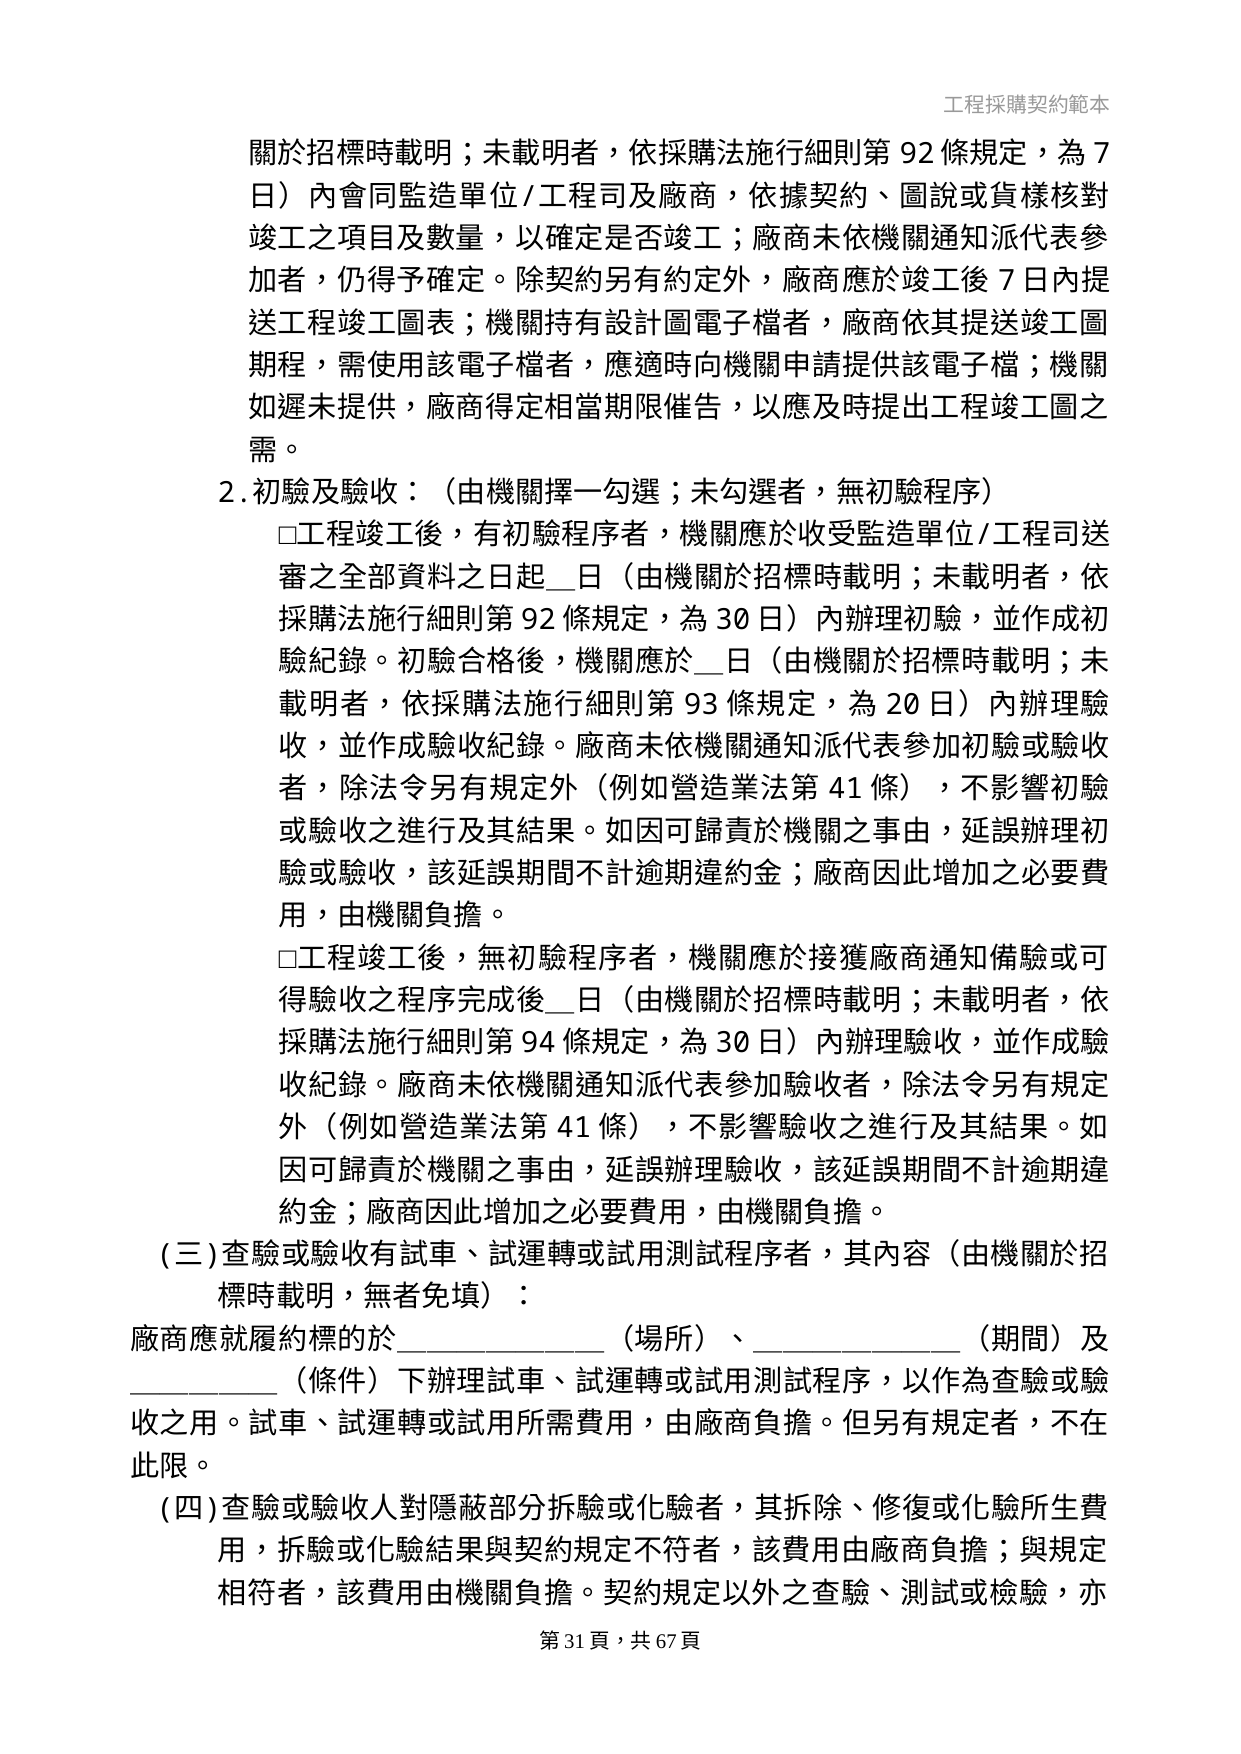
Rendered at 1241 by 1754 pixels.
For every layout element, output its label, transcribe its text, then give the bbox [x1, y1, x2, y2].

text 2.初驗及驗收：（由機關擇一勾選；未勾選者，無初驗程序） [217, 468, 1110, 511]
text □工程竣工後，有初驗程序者，機關應於收受監造單位/工程司送審之全部資料之日起＿日（由機關於招標時載明；未載明者，依採購法施行細則第92條規定，為30日）內辦理初驗，並作成初驗紀錄。初驗合格後，機關應於＿日（由機關於招標時載明；未載明者，依採購法施行細則第93條規定，為20日）內辦理驗收，並作成驗收紀錄。廠商未依機關通知派代表參加初驗或驗收者，除法令另有規定外（例如營造業法第41條），不影響初驗或驗收之進行及其結果。如因可歸責於機關之事由，延誤辦理初驗或驗收，該延誤期間不計逾期違約金；廠商因此增加之必要費用，由機關負擔。 [279, 511, 1110, 934]
text (三)查驗或驗收有試車、試運轉或試用測試程序者，其內容（由機關於招標時載明，無者免填）： [156, 1231, 1110, 1315]
text □工程竣工後，無初驗程序者，機關應於接獲廠商通知備驗或可得驗收之程序完成後＿日（由機關於招標時載明；未載明者，依採購法施行細則第94條規定，為30日）內辦理驗收，並作成驗收紀錄。廠商未依機關通知派代表參加驗收者，除法令另有規定外（例如營造業法第41條），不影響驗收之進行及其結果。如因可歸責於機關之事由，延誤辦理驗收，該延誤期間不計逾期違約金；廠商因此增加之必要費用，由機關負擔。 [279, 934, 1110, 1231]
text (四)查驗或驗收人對隱蔽部分拆驗或化驗者，其拆除、修復或化驗所生費用，拆驗或化驗結果與契約規定不符者，該費用由廠商負擔；與規定相符者，該費用由機關負擔。契約規定以外之查驗、測試或檢驗，亦 [156, 1484, 1110, 1611]
text 廠商應就履約標的於＿＿＿＿＿＿＿（場所）、＿＿＿＿＿＿＿（期間）及＿＿＿＿＿（條件）下辦理試車、試運轉或試用測試程序，以作為查驗或驗收之用。試車、試運轉或試用所需費用，由廠商負擔。但另有規定者，不在此限。 [130, 1315, 1110, 1484]
text 關於招標時載明；未載明者，依採購法施行細則第92條規定，為7日）內會同監造單位/工程司及廠商，依據契約、圖說或貨樣核對竣工之項目及數量，以確定是否竣工；廠商未依機關通知派代表參加者，仍得予確定。除契約另有約定外，廠商應於竣工後7日內提送工程竣工圖表；機關持有設計圖電子檔者，廠商依其提送竣工圖期程，需使用該電子檔者，應適時向機關申請提供該電子檔；機關如遲未提供，廠商得定相當期限催告，以應及時提出工程竣工圖之需。 [217, 130, 1110, 468]
